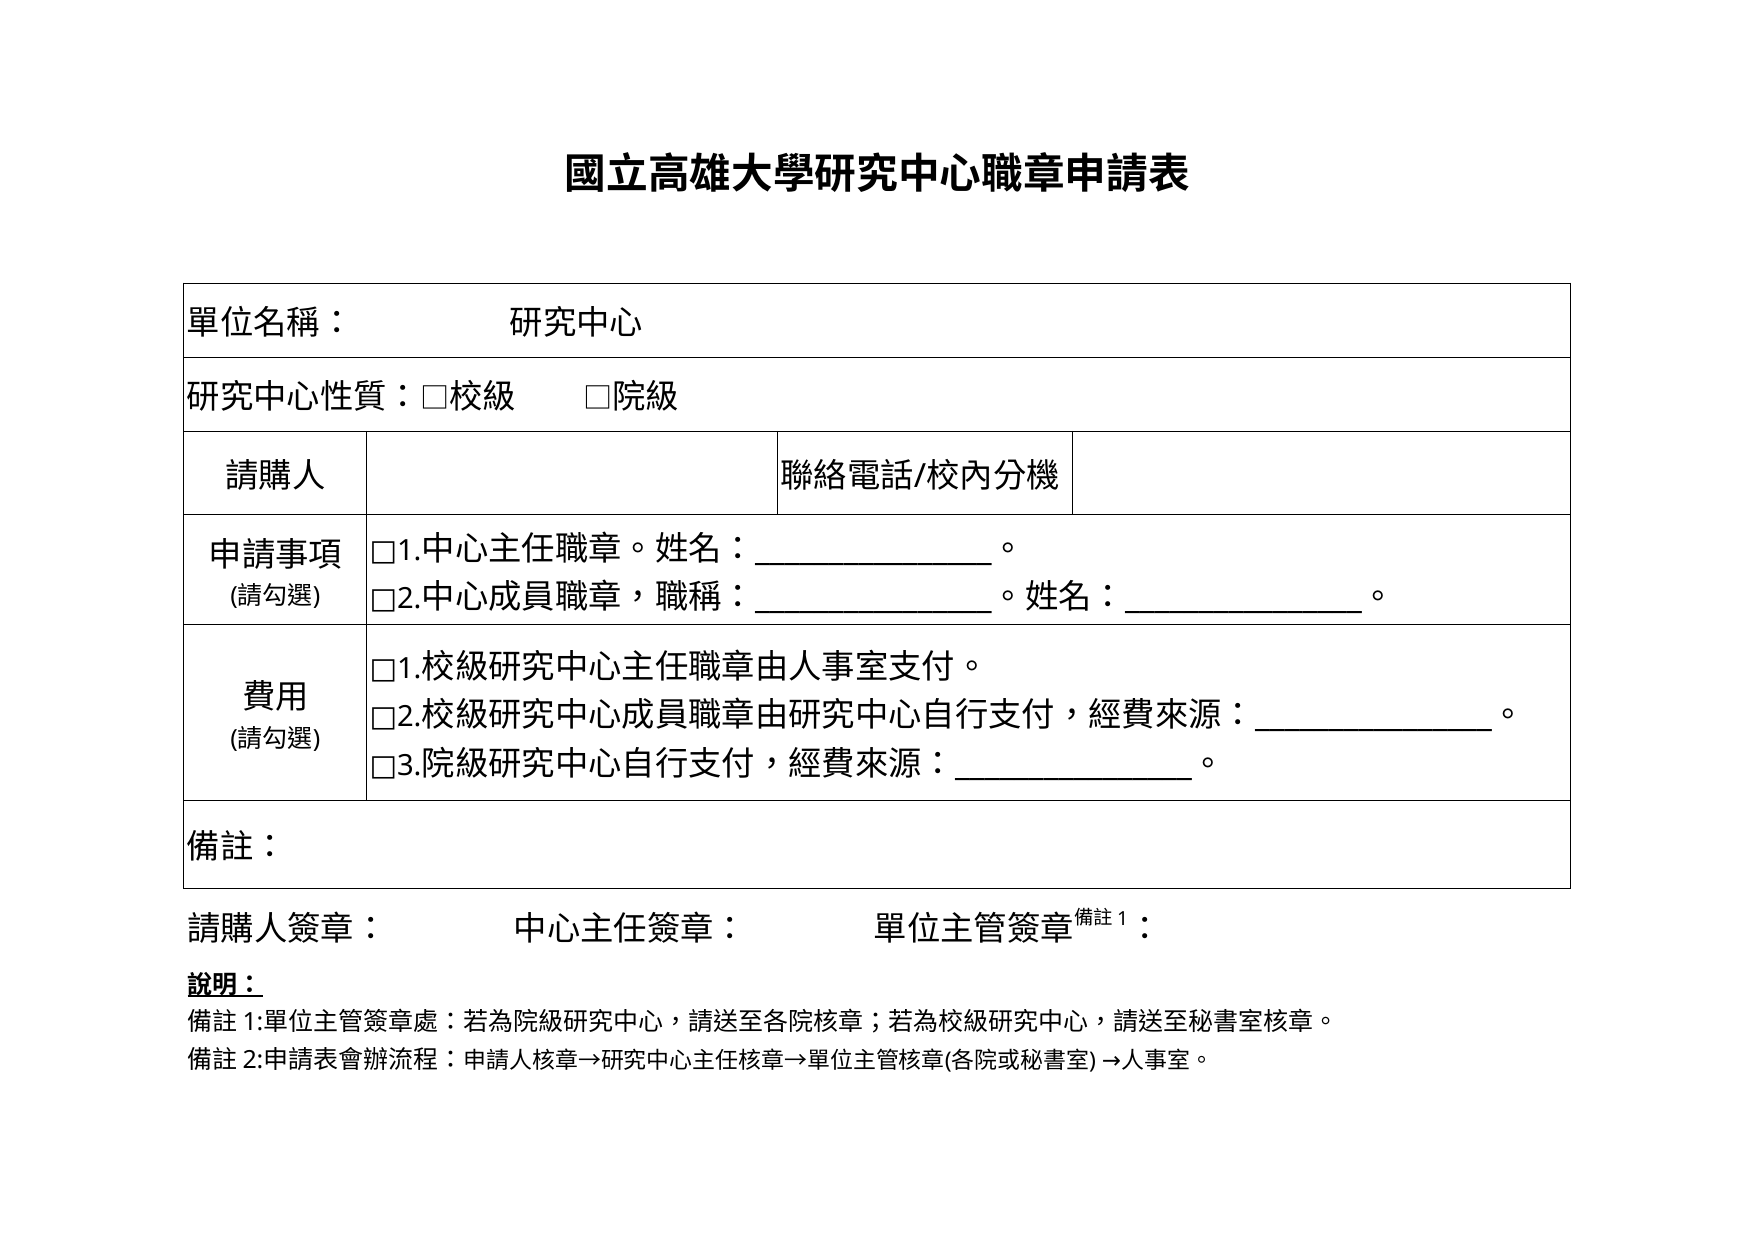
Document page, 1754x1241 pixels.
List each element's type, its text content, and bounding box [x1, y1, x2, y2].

table_cell 聯絡電話/校內分機 [778, 432, 1072, 514]
table_cell 備註： [184, 801, 1570, 888]
table_cell 申請事項 (請勾選) [184, 515, 366, 624]
table_cell □1.校級研究中心主任職章由人事室支付。 □2.校級研究中心成員職章由研究中心自行支付，經費來源：________________。 □3.院級研究中心自行支付，經費來源：________________。 [367, 625, 1570, 800]
text 備註2:申請表會辦流程：申請人核章→研究中心主任核章→單位主管核章(各院或秘書室) →人事室。 [187, 1039, 1567, 1076]
table_cell [367, 432, 777, 514]
table_cell 費用 (請勾選) [184, 625, 366, 800]
table_header 單位名稱： 研究中心 [184, 284, 1570, 357]
text 備註1:單位主管簽章處：若為院級研究中心，請送至各院核章；若為校級研究中心，請送至秘書室核章。 [187, 1001, 1567, 1039]
text 國立高雄大學研究中心職章申請表 [187, 133, 1567, 208]
text 說明： [187, 964, 1567, 1001]
table_cell [1073, 432, 1570, 514]
table_cell □1.中心主任職章。姓名：________________。 □2.中心成員職章，職稱：________________。姓名：________________。 [367, 515, 1570, 624]
text 請購人簽章： 中心主任簽章： 單位主管簽章備註1： [187, 889, 1567, 964]
table_cell 請購人 [184, 432, 366, 514]
table_cell 研究中心性質：□校級 □院級 [184, 358, 1570, 431]
